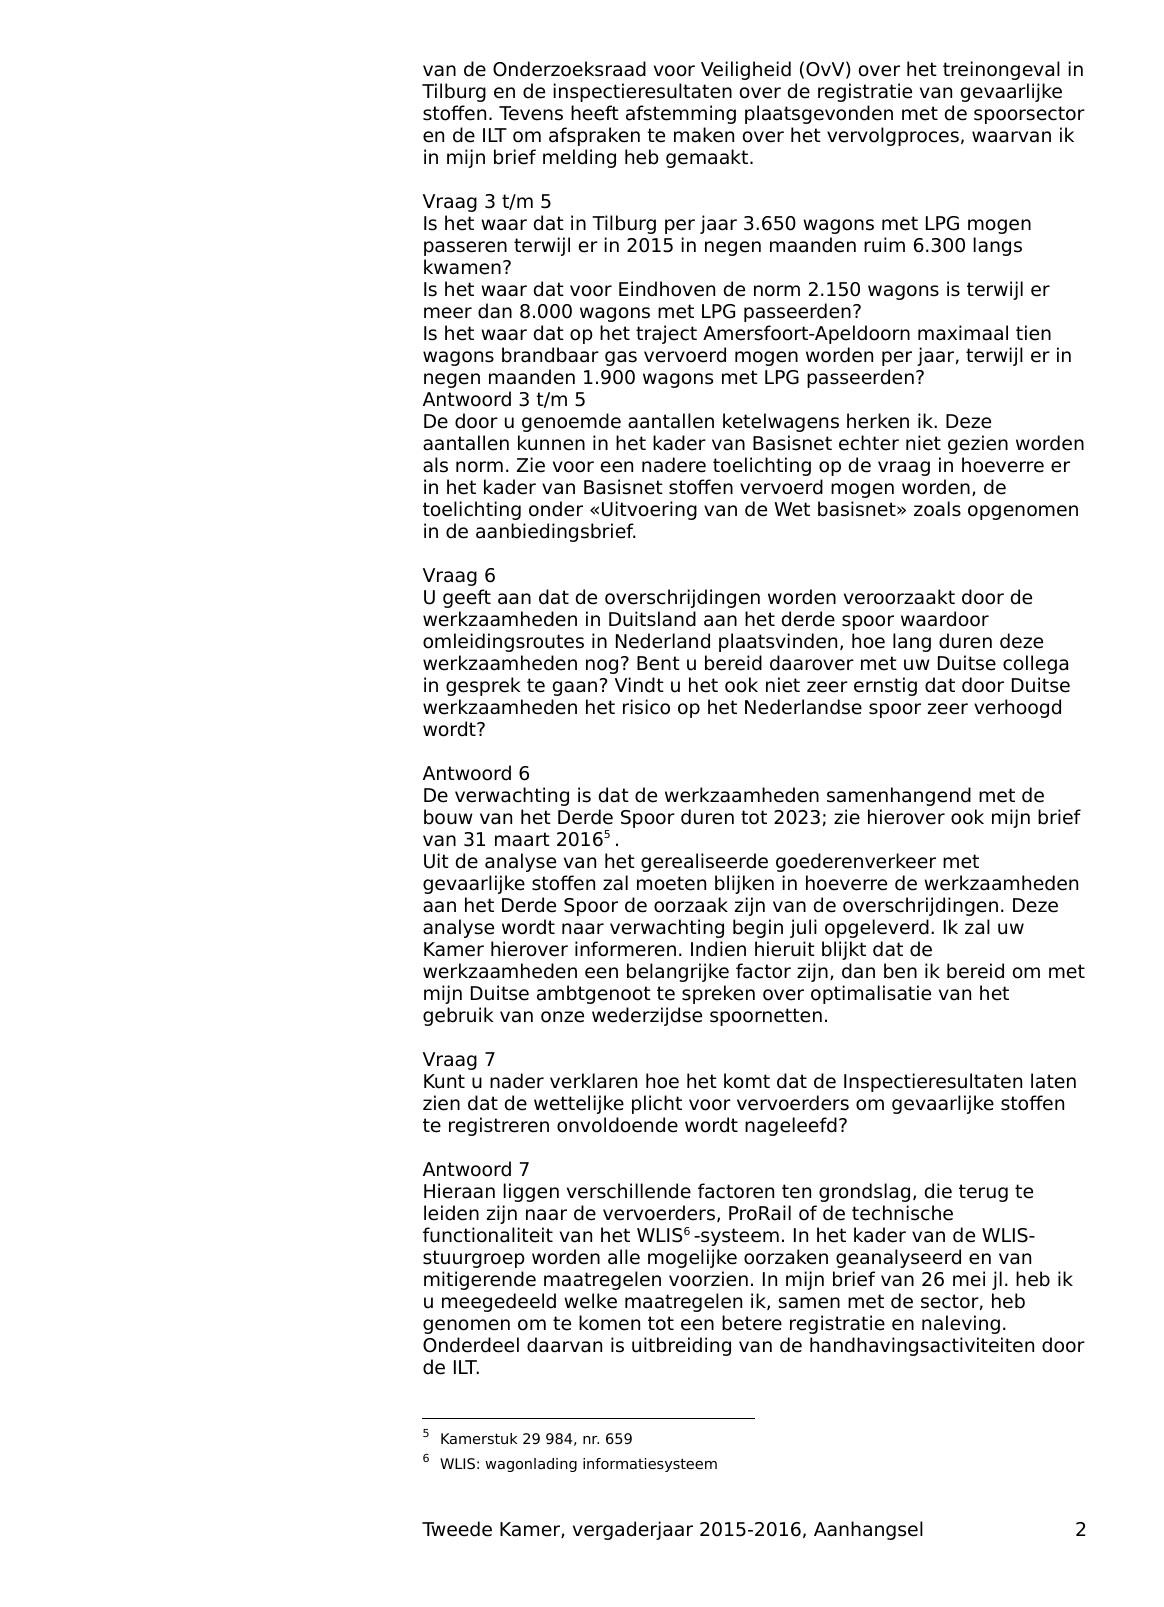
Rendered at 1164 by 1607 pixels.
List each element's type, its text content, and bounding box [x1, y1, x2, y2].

text Antwoord 6 [422, 763, 1087, 785]
text Antwoord 7 [422, 1159, 1087, 1181]
text Vraag 7 [422, 1049, 1087, 1071]
text Is het waar dat in Tilburg per jaar 3.650 wagons met LPG mogen passeren terwijl er in 2015 in negen maanden ruim 6.300 langs kwamen? [422, 213, 1087, 279]
text Is het waar dat op het traject Amersfoort-Apeldoorn maximaal tien wagons brandbaar gas vervoerd mogen worden per jaar, terwijl er in negen maanden 1.900 wagons met LPG passeerden? [422, 323, 1087, 389]
text De verwachting is dat de werkzaamheden samenhangend met de bouw van het Derde Spoor duren tot 2023; zie hierover ook mijn brief van 31 maart 2016. [422, 785, 1087, 851]
text van de Onderzoeksraad voor Veiligheid (OvV) over het treinongeval in Tilburg en de inspectieresultaten over de registratie van gevaarlijke stoffen. Tevens heeft afstemming plaatsgevonden met de spoorsector en de ILT om afspraken te maken over het vervolgproces, waarvan ik in mijn brief melding heb gemaakt. [422, 59, 1087, 169]
text WLIS: wagonlading informatiesysteem [422, 1452, 1087, 1474]
text Vraag 6 [422, 565, 1087, 587]
text Uit de analyse van het gerealiseerde goederenverkeer met gevaarlijke stoffen zal moeten blijken in hoeverre de werkzaamheden aan het Derde Spoor de oorzaak zijn van de overschrijdingen. Deze analyse wordt naar verwachting begin juli opgeleverd. Ik zal uw Kamer hierover informeren. Indien hieruit blijkt dat de werkzaamheden een belangrijke factor zijn, dan ben ik bereid om met mijn Duitse ambtgenoot te spreken over optimalisatie van het gebruik van onze wederzijdse spoornetten. [422, 851, 1087, 1027]
text Is het waar dat voor Eindhoven de norm 2.150 wagons is terwijl er meer dan 8.000 wagons met LPG passeerden? [422, 279, 1087, 323]
text Kamerstuk 29 984, nr. 659 [422, 1427, 1087, 1449]
text Vraag 3 t/m 5 [422, 191, 1087, 213]
text Hieraan liggen verschillende factoren ten grondslag, die terug te leiden zijn naar de vervoerders, ProRail of de technische functionaliteit van het WLIS-systeem. In het kader van de WLIS-stuurgroep worden alle mogelijke oorzaken geanalyseerd en van mitigerende maatregelen voorzien. In mijn brief van 26 mei jl. heb ik u meegedeeld welke maatregelen ik, samen met de sector, heb genomen om te komen tot een betere registratie en naleving. Onderdeel daarvan is uitbreiding van de handhavingsactiviteiten door de ILT. [422, 1181, 1087, 1379]
text U geeft aan dat de overschrijdingen worden veroorzaakt door de werkzaamheden in Duitsland aan het derde spoor waardoor omleidingsroutes in Nederland plaatsvinden, hoe lang duren deze werkzaamheden nog? Bent u bereid daarover met uw Duitse collega in gesprek te gaan? Vindt u het ook niet zeer ernstig dat door Duitse werkzaamheden het risico op het Nederlandse spoor zeer verhoogd wordt? [422, 587, 1087, 741]
text Antwoord 3 t/m 5 [422, 389, 1087, 411]
text Kunt u nader verklaren hoe het komt dat de Inspectieresultaten laten zien dat de wettelijke plicht voor vervoerders om gevaarlijke stoffen te registreren onvoldoende wordt nageleefd? [422, 1071, 1087, 1137]
text De door u genoemde aantallen ketelwagens herken ik. Deze aantallen kunnen in het kader van Basisnet echter niet gezien worden als norm. Zie voor een nadere toelichting op de vraag in hoeverre er in het kader van Basisnet stoffen vervoerd mogen worden, de toelichting onder «Uitvoering van de Wet basisnet» zoals opgenomen in de aanbiedingsbrief. [422, 411, 1087, 543]
